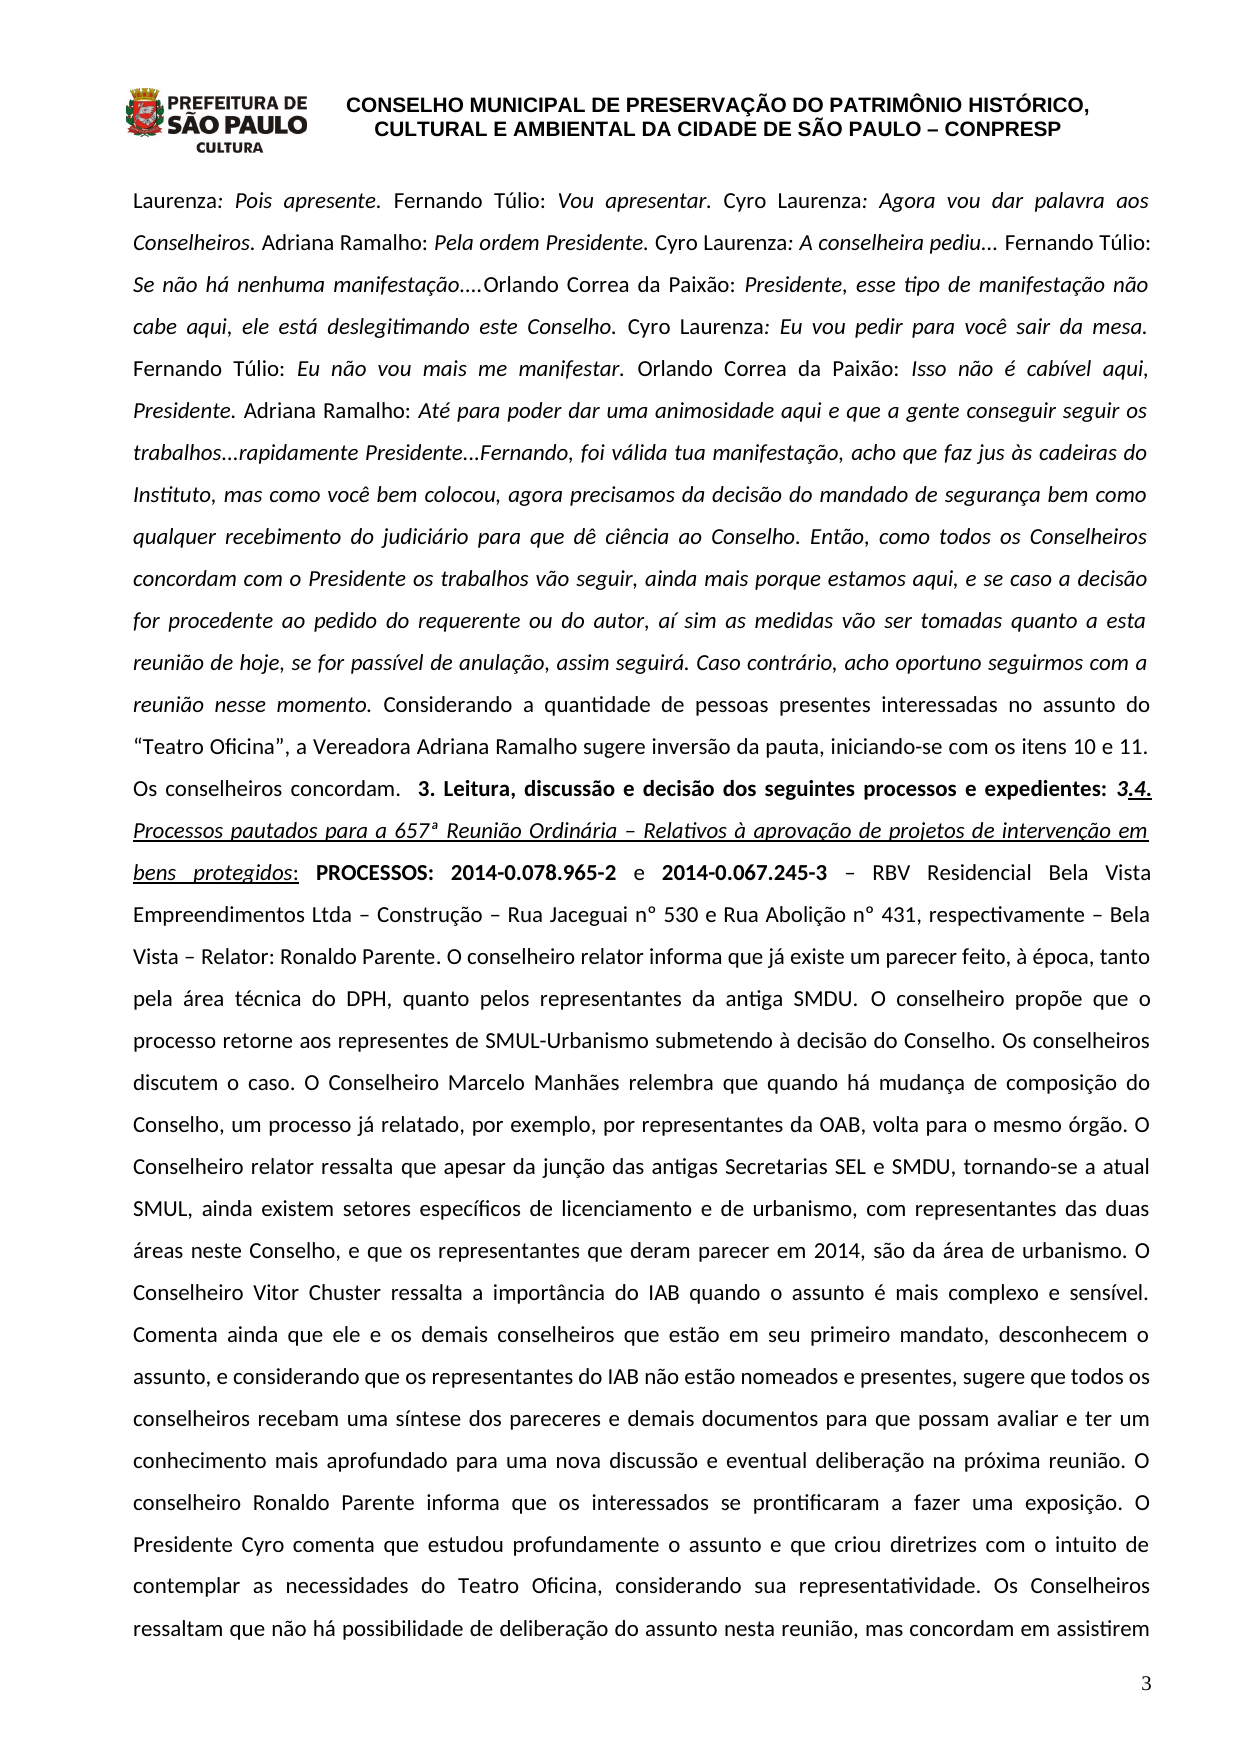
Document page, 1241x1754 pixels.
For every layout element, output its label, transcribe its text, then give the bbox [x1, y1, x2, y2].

text Laurenza: Pois apresente. Fernando Túlio: Vou apresentar. Cyro Laurenza: Agora vou dar palavra aos Conselheiros. Adriana Ramalho: Pela ordem Presidente. Cyro Laurenza: A conselheira pediu... Fernando Túlio: Se não há nenhuma manifestação....Orlando Correa da Paixão: Presidente, esse tipo de manifestação não cabe aqui, ele está deslegitimando este Conselho. Cyro Laurenza: Eu vou pedir para você sair da mesa. Fernando Túlio: Eu não vou mais me manifestar. Orlando Correa da Paixão: Isso não é cabível aqui, Presidente. Adriana Ramalho: Até para poder dar uma animosidade aqui e que a gente conseguir seguir os trabalhos...rapidamente Presidente...Fernando, foi válida tua manifestação, acho que faz jus às cadeiras do Instituto, mas como você bem colocou, agora precisamos da decisão do mandado de segurança bem como qualquer recebimento do judiciário para que dê ciência ao Conselho. Então, como todos os Conselheiros concordam com o Presidente os trabalhos vão seguir, ainda mais porque estamos aqui, e se caso a decisão for procedente ao pedido do requerente ou do autor, aí sim as medidas vão ser tomadas quanto a esta reunião de hoje, se for passível de anulação, assim seguirá. Caso contrário, acho oportuno seguirmos com a reunião nesse momento. Considerando a quantidade de pessoas presentes interessadas no assunto do “Teatro Oficina”, a Vereadora Adriana Ramalho sugere inversão da pauta, iniciando-se com os itens 10 e 11. Os conselheiros concordam. 3. Leitura, discussão e decisão dos seguintes processos e expedientes: 3.4. Processos pautados para a 657ª Reunião Ordinária – Relativos à aprovação de projetos de intervenção em bens protegidos: PROCESSOS: 2014-0.078.965-2 e 2014-0.067.245-3 – RBV Residencial Bela Vista Empreendimentos Ltda – Construção – Rua Jaceguai nº 530 e Rua Abolição nº 431, respectivamente – Bela Vista – Relator: Ronaldo Parente. O conselheiro relator informa que já existe um parecer feito, à época, tanto pela área técnica do DPH, quanto pelos representantes da antiga SMDU. O conselheiro propõe que o processo retorne aos representes de SMUL-Urbanismo submetendo à decisão do Conselho. Os conselheiros discutem o caso. O Conselheiro Marcelo Manhães relembra que quando há mudança de composição do Conselho, um processo já relatado, por exemplo, por representantes da OAB, volta para o mesmo órgão. O Conselheiro relator ressalta que apesar da junção das antigas Secretarias SEL e SMDU, tornando-se a atual SMUL, ainda existem setores específicos de licenciamento e de urbanismo, com representantes das duas áreas neste Conselho, e que os representantes que deram parecer em 2014, são da área de urbanismo. O Conselheiro Vitor Chuster ressalta a importância do IAB quando o assunto é mais complexo e sensível. Comenta ainda que ele e os demais conselheiros que estão em seu primeiro mandato, desconhecem o assunto, e considerando que os representantes do IAB não estão nomeados e presentes, sugere que todos os conselheiros recebam uma síntese dos pareceres e demais documentos para que possam avaliar e ter um conhecimento mais aprofundado para uma nova discussão e eventual deliberação na próxima reunião. O conselheiro Ronaldo Parente informa que os interessados se prontificaram a fazer uma exposição. O Presidente Cyro comenta que estudou profundamente o assunto e que criou diretrizes com o intuito de contemplar as necessidades do Teatro Oficina, considerando sua representatividade. Os Conselheiros ressaltam que não há possibilidade de deliberação do assunto nesta reunião, mas concordam em assistirem [133, 186, 1152, 1642]
